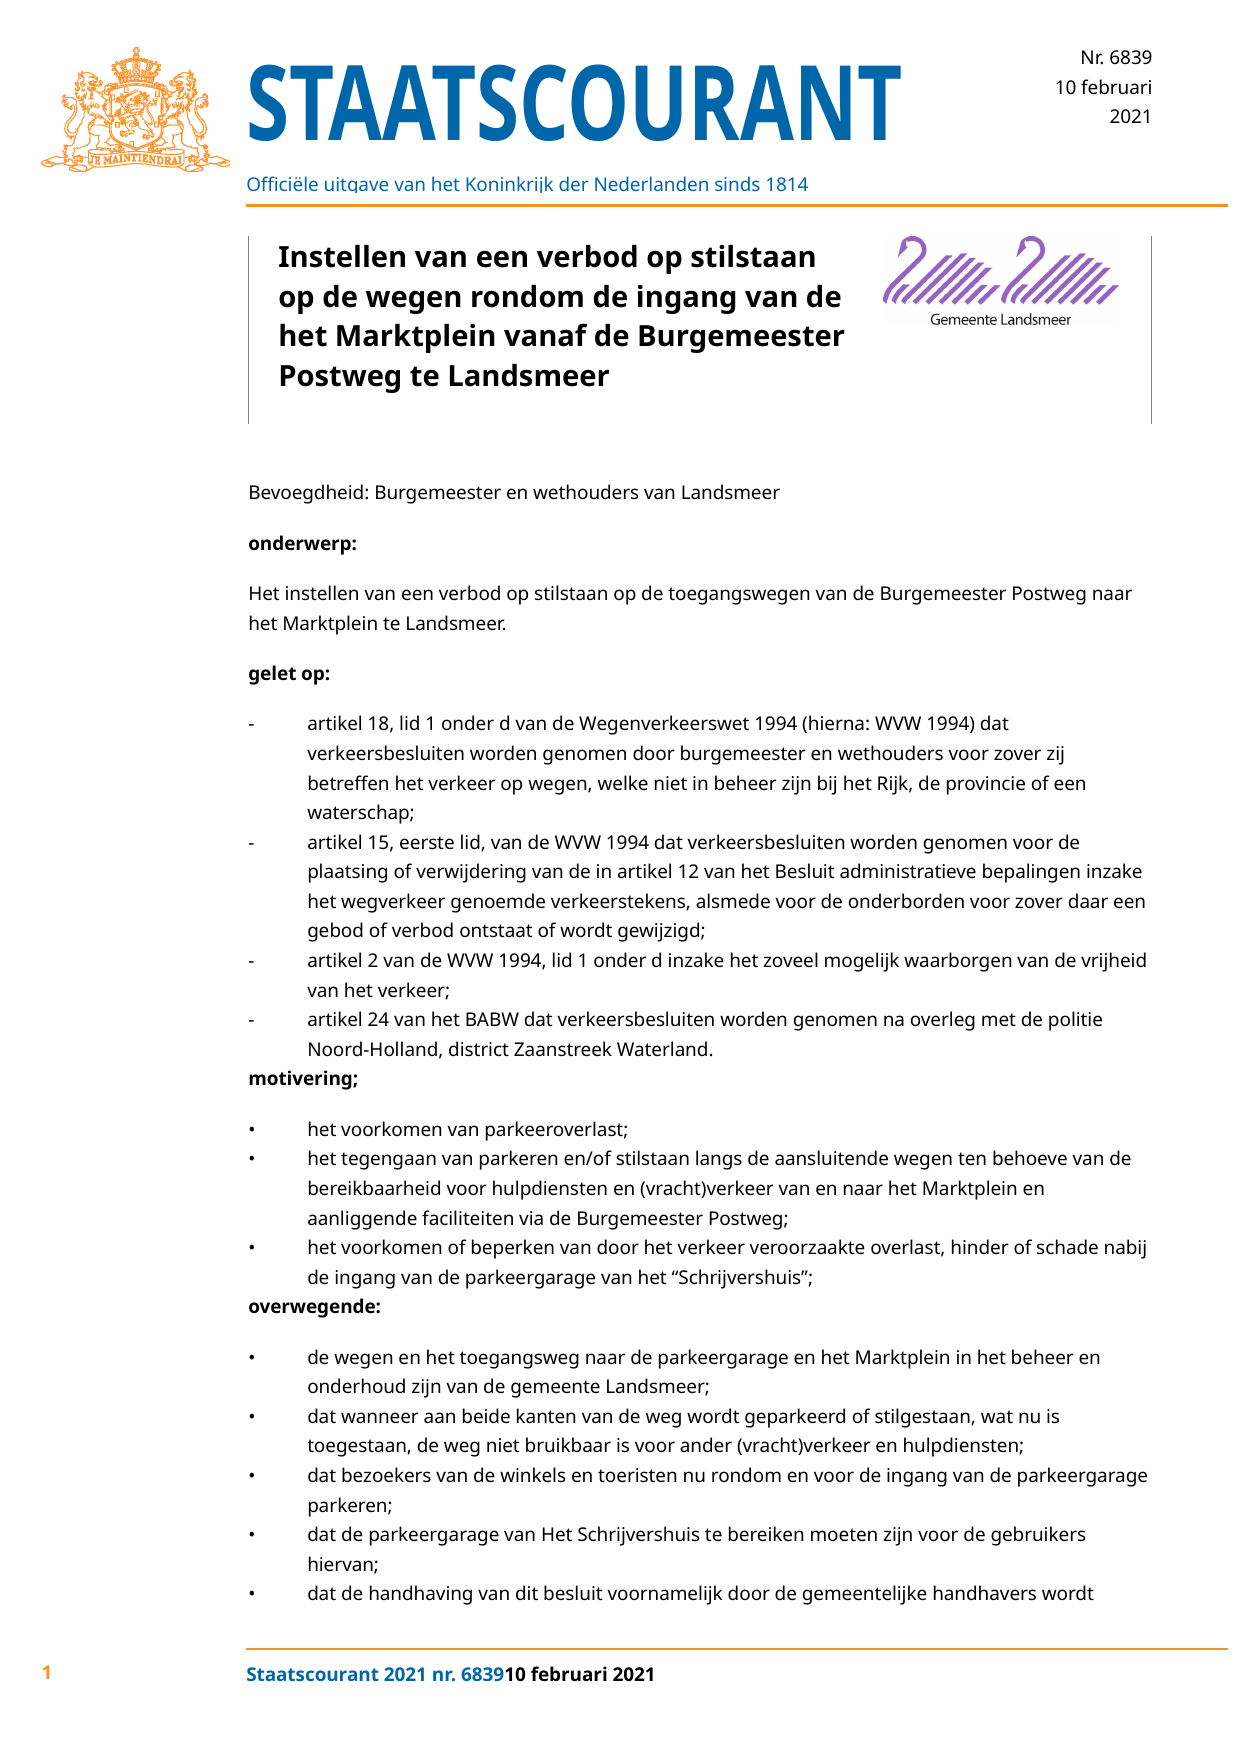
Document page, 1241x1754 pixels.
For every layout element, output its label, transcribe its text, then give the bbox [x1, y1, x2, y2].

text Bevoegdheid: Burgemeester en wethouders van Landsmeer [248, 479, 1152, 505]
table_header Instellen van een verbod op stilstaan op de wegen rondom de ingang van de het Marktplein vanaf de Burgemeester Postweg te Landsmeer [249, 236, 850, 424]
list artikel 18, lid 1 onder d van de Wegenverkeerswet 1994 (hierna: WVW 1994) dat verkeersbesluiten worden genomen door burgemeester en wethouders voor zover zij betreffen het verkeer op wegen, welke niet in beheer zijn bij het Rijk, de provincie of een waterschap; [248, 711, 1152, 825]
list de wegen en het toegangsweg naar de parkeergarage en het Marktplein in het beheer en onderhoud zijn van de gemeente Landsmeer; [248, 1344, 1152, 1399]
text motivering; [248, 1066, 1152, 1091]
list dat wanneer aan beide kanten van de weg wordt geparkeerd of stilgestaan, wat nu is toegestaan, de weg niet bruikbaar is voor ander (vracht)verkeer en hulpdiensten; [248, 1403, 1152, 1458]
list artikel 24 van het BABW dat verkeersbesluiten worden genomen na overleg met de politie Noord-Holland, district Zaanstreek Waterland. [248, 1006, 1152, 1062]
picture [41, 47, 231, 172]
list het tegengaan van parkeren en/of stilstaan langs de aansluitende wegen ten behoeve van de bereikbaarheid voor hulpdiensten en (vracht)verkeer van en naar het Marktplein en aanliggende faciliteiten via de Burgemeester Postweg; [248, 1146, 1152, 1231]
text gelet op: [248, 660, 1152, 686]
list het voorkomen van parkeeroverlast; [248, 1116, 1152, 1142]
list dat bezoekers van de winkels en toeristen nu rondom en voor de ingang van de parkeergarage parkeren; [248, 1462, 1152, 1518]
text overwegende: [248, 1293, 1152, 1319]
list dat de parkeergarage van Het Schrijvershuis te bereiken moeten zijn voor de gebruikers hiervan; [248, 1521, 1152, 1577]
list artikel 15, eerste lid, van de WVW 1994 dat verkeersbesluiten worden genomen voor de plaatsing of verwijdering van de in artikel 12 van het Besluit administratieve bepalingen inzake het wegverkeer genoemde verkeerstekens, alsmede voor de onderborden voor zover daar een gebod of verbod ontstaat of wordt gewijzigd; [248, 829, 1152, 943]
list artikel 2 van de WVW 1994, lid 1 onder d inzake het zoveel mogelijk waarborgen van de vrijheid van het verkeer; [248, 947, 1152, 1003]
table_header [850, 236, 1151, 424]
text onderwerp: [248, 530, 1152, 556]
text Het instellen van een verbod op stilstaan op de toegangswegen van de Burgemeester Postweg naar het Marktplein te Landsmeer. [248, 580, 1152, 636]
list het voorkomen of beperken van door het verkeer veroorzaakte overlast, hinder of schade nabij de ingang van de parkeergarage van het “Schrijvershuis”; [248, 1234, 1152, 1290]
list dat de handhaving van dit besluit voornamelijk door de gemeentelijke handhavers wordt [248, 1581, 1152, 1606]
picture [882, 236, 1119, 325]
